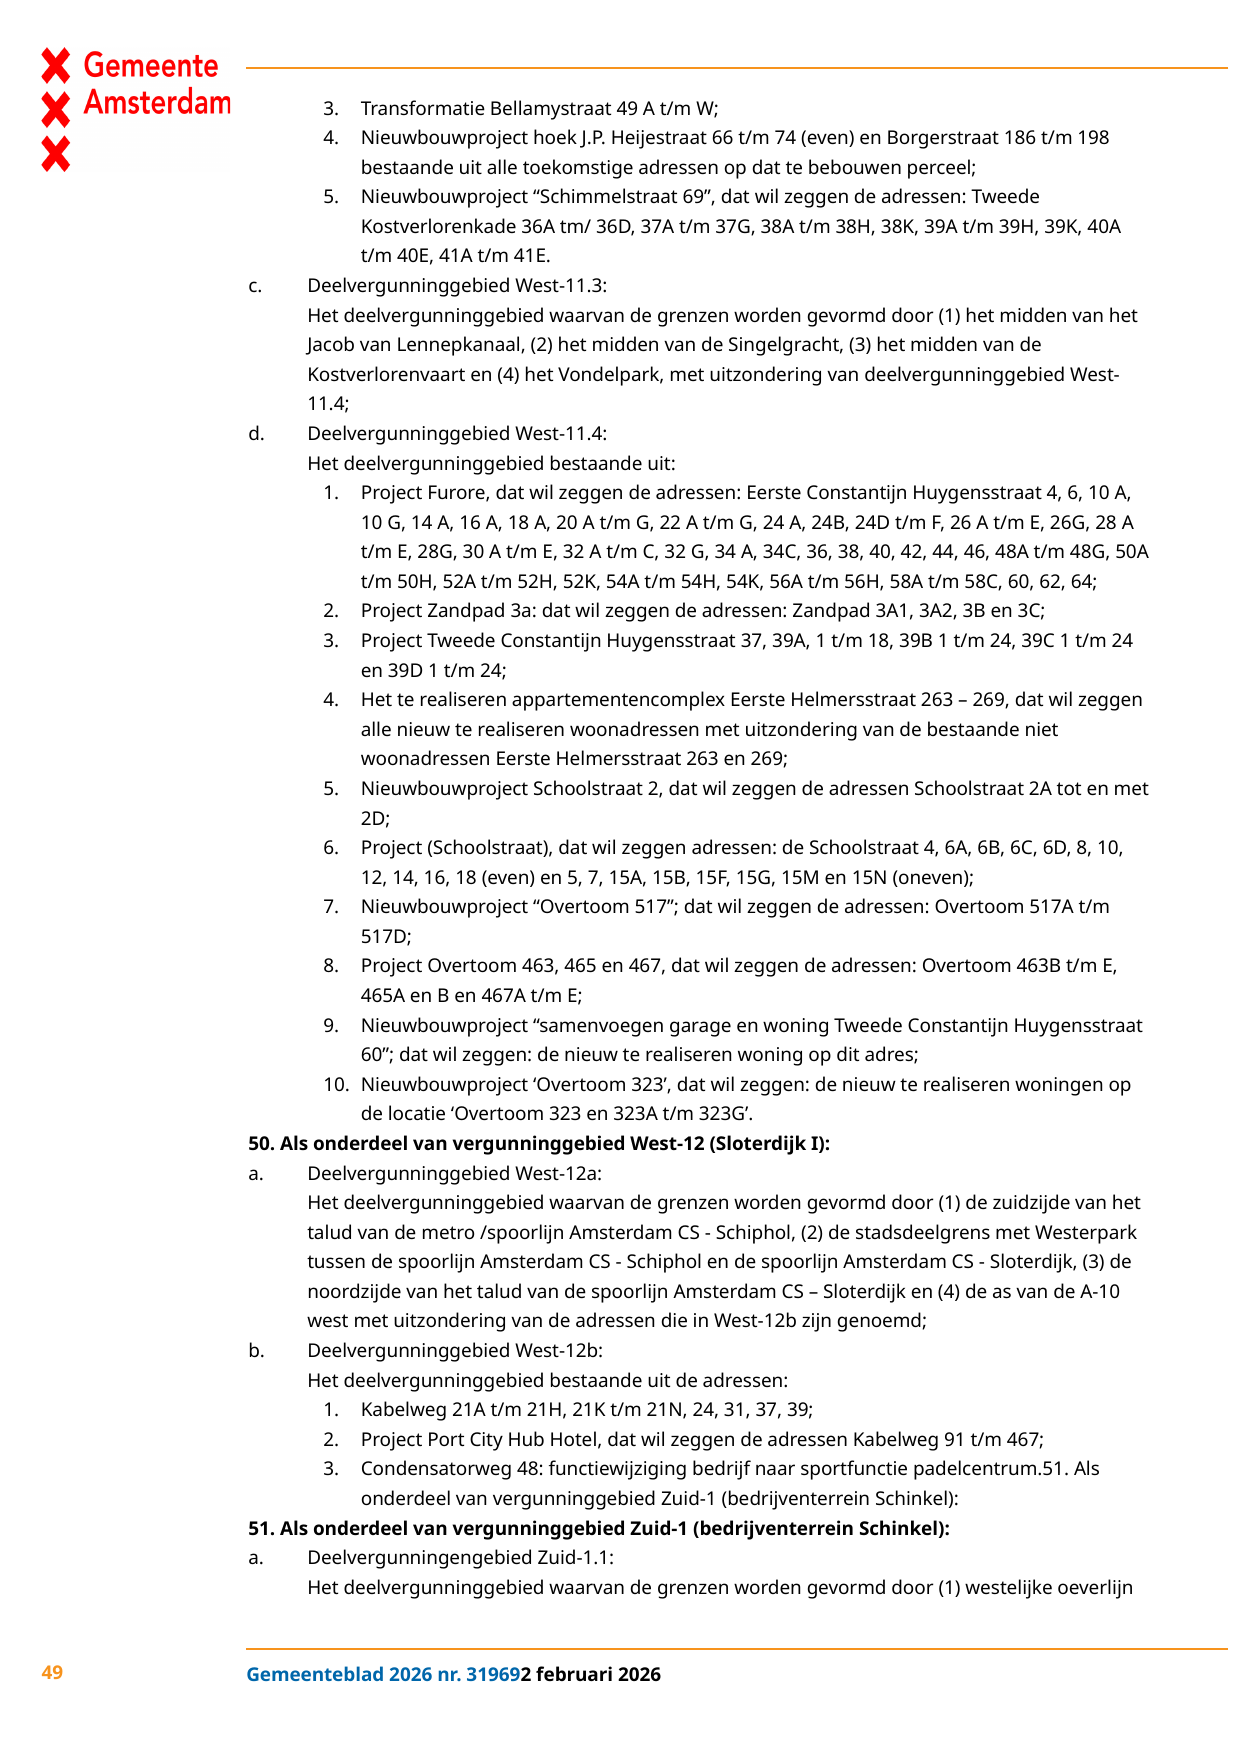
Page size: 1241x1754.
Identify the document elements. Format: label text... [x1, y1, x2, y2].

list Deelvergunninggebied West-11.4: [248, 420, 1152, 446]
list Het deelvergunninggebied bestaande uit: [248, 450, 1152, 476]
list Deelvergunningengebied Zuid-1.1: [248, 1544, 1152, 1570]
list Deelvergunninggebied West-12a: [248, 1160, 1152, 1186]
list Nieuwbouwproject “Schimmelstraat 69”, dat wil zeggen de adressen: Tweede Kostverlorenkade 36A tm/ 36D, 37A t/m 37G, 38A t/m 38H, 38K, 39A t/m 39H, 39K, 40A t/m 40E, 41A t/m 41E. [323, 183, 1152, 268]
text 50. Als onderdeel van vergunninggebied West-12 (Sloterdijk I): [248, 1130, 1152, 1156]
list Deelvergunninggebied West-12b: [248, 1337, 1152, 1363]
list Het deelvergunninggebied bestaande uit de adressen: [248, 1367, 1152, 1393]
list Nieuwbouwproject Schoolstraat 2, dat wil zeggen de adressen Schoolstraat 2A tot en met 2D; [323, 775, 1152, 831]
list Project Tweede Constantijn Huygensstraat 37, 39A, 1 t/m 18, 39B 1 t/m 24, 39C 1 t/m 24 en 39D 1 t/m 24; [323, 627, 1152, 683]
list Het deelvergunninggebied waarvan de grenzen worden gevormd door (1) westelijke oeverlijn [248, 1574, 1152, 1600]
list Nieuwbouwproject hoek J.P. Heijestraat 66 t/m 74 (even) en Borgerstraat 186 t/m 198 bestaande uit alle toekomstige adressen op dat te bebouwen perceel; [323, 124, 1152, 180]
list Het deelvergunninggebied waarvan de grenzen worden gevormd door (1) de zuidzijde van het talud van de metro /spoorlijn Amsterdam CS - Schiphol, (2) de stadsdeelgrens met Westerpark tussen de spoorlijn Amsterdam CS - Schiphol en de spoorlijn Amsterdam CS - Sloterdijk, (3) de noordzijde van het talud van de spoorlijn Amsterdam CS – Sloterdijk en (4) de as van de A-10 west met uitzondering van de adressen die in West-12b zijn genoemd; [248, 1189, 1152, 1333]
list Project Furore, dat wil zeggen de adressen: Eerste Constantijn Huygensstraat 4, 6, 10 A, 10 G, 14 A, 16 A, 18 A, 20 A t/m G, 22 A t/m G, 24 A, 24B, 24D t/m F, 26 A t/m E, 26G, 28 A t/m E, 28G, 30 A t/m E, 32 A t/m C, 32 G, 34 A, 34C, 36, 38, 40, 42, 44, 46, 48A t/m 48G, 50A t/m 50H, 52A t/m 52H, 52K, 54A t/m 54H, 54K, 56A t/m 56H, 58A t/m 58C, 60, 62, 64; [323, 479, 1152, 594]
list Nieuwbouwproject “samenvoegen garage en woning Tweede Constantijn Huygensstraat 60”; dat wil zeggen: de nieuw te realiseren woning op dit adres; [323, 1012, 1152, 1067]
text 51. Als onderdeel van vergunninggebied Zuid-1 (bedrijventerrein Schinkel): [248, 1515, 1152, 1541]
list Project Port City Hub Hotel, dat wil zeggen de adressen Kabelweg 91 t/m 467; [323, 1426, 1152, 1452]
list Kabelweg 21A t/m 21H, 21K t/m 21N, 24, 31, 37, 39; [323, 1396, 1152, 1422]
list Nieuwbouwproject “Overtoom 517”; dat wil zeggen de adressen: Overtoom 517A t/m 517D; [323, 893, 1152, 949]
list Condensatorweg 48: functiewijziging bedrijf naar sportfunctie padelcentrum.51. Als onderdeel van vergunninggebied Zuid-1 (bedrijventerrein Schinkel): [323, 1456, 1152, 1511]
list Nieuwbouwproject ‘Overtoom 323’, dat wil zeggen: de nieuw te realiseren woningen op de locatie ‘Overtoom 323 en 323A t/m 323G’. [323, 1071, 1152, 1126]
list Project Zandpad 3a: dat wil zeggen de adressen: Zandpad 3A1, 3A2, 3B en 3C; [323, 598, 1152, 623]
list Transformatie Bellamystraat 49 A t/m W; [323, 95, 1152, 121]
list Project Overtoom 463, 465 en 467, dat wil zeggen de adressen: Overtoom 463B t/m E, 465A en B en 467A t/m E; [323, 953, 1152, 1008]
picture [41, 47, 231, 172]
list Het te realiseren appartementencomplex Eerste Helmersstraat 263 – 269, dat wil zeggen alle nieuw te realiseren woonadressen met uitzondering van de bestaande niet woonadressen Eerste Helmersstraat 263 en 269; [323, 686, 1152, 771]
list Het deelvergunninggebied waarvan de grenzen worden gevormd door (1) het midden van het Jacob van Lennepkanaal, (2) het midden van de Singelgracht, (3) het midden van de Kostverlorenvaart en (4) het Vondelpark, met uitzondering van deelvergunninggebied West-11.4; [248, 302, 1152, 416]
list Deelvergunninggebied West-11.3: [248, 272, 1152, 298]
list Project (Schoolstraat), dat wil zeggen adressen: de Schoolstraat 4, 6A, 6B, 6C, 6D, 8, 10, 12, 14, 16, 18 (even) en 5, 7, 15A, 15B, 15F, 15G, 15M en 15N (oneven); [323, 834, 1152, 890]
